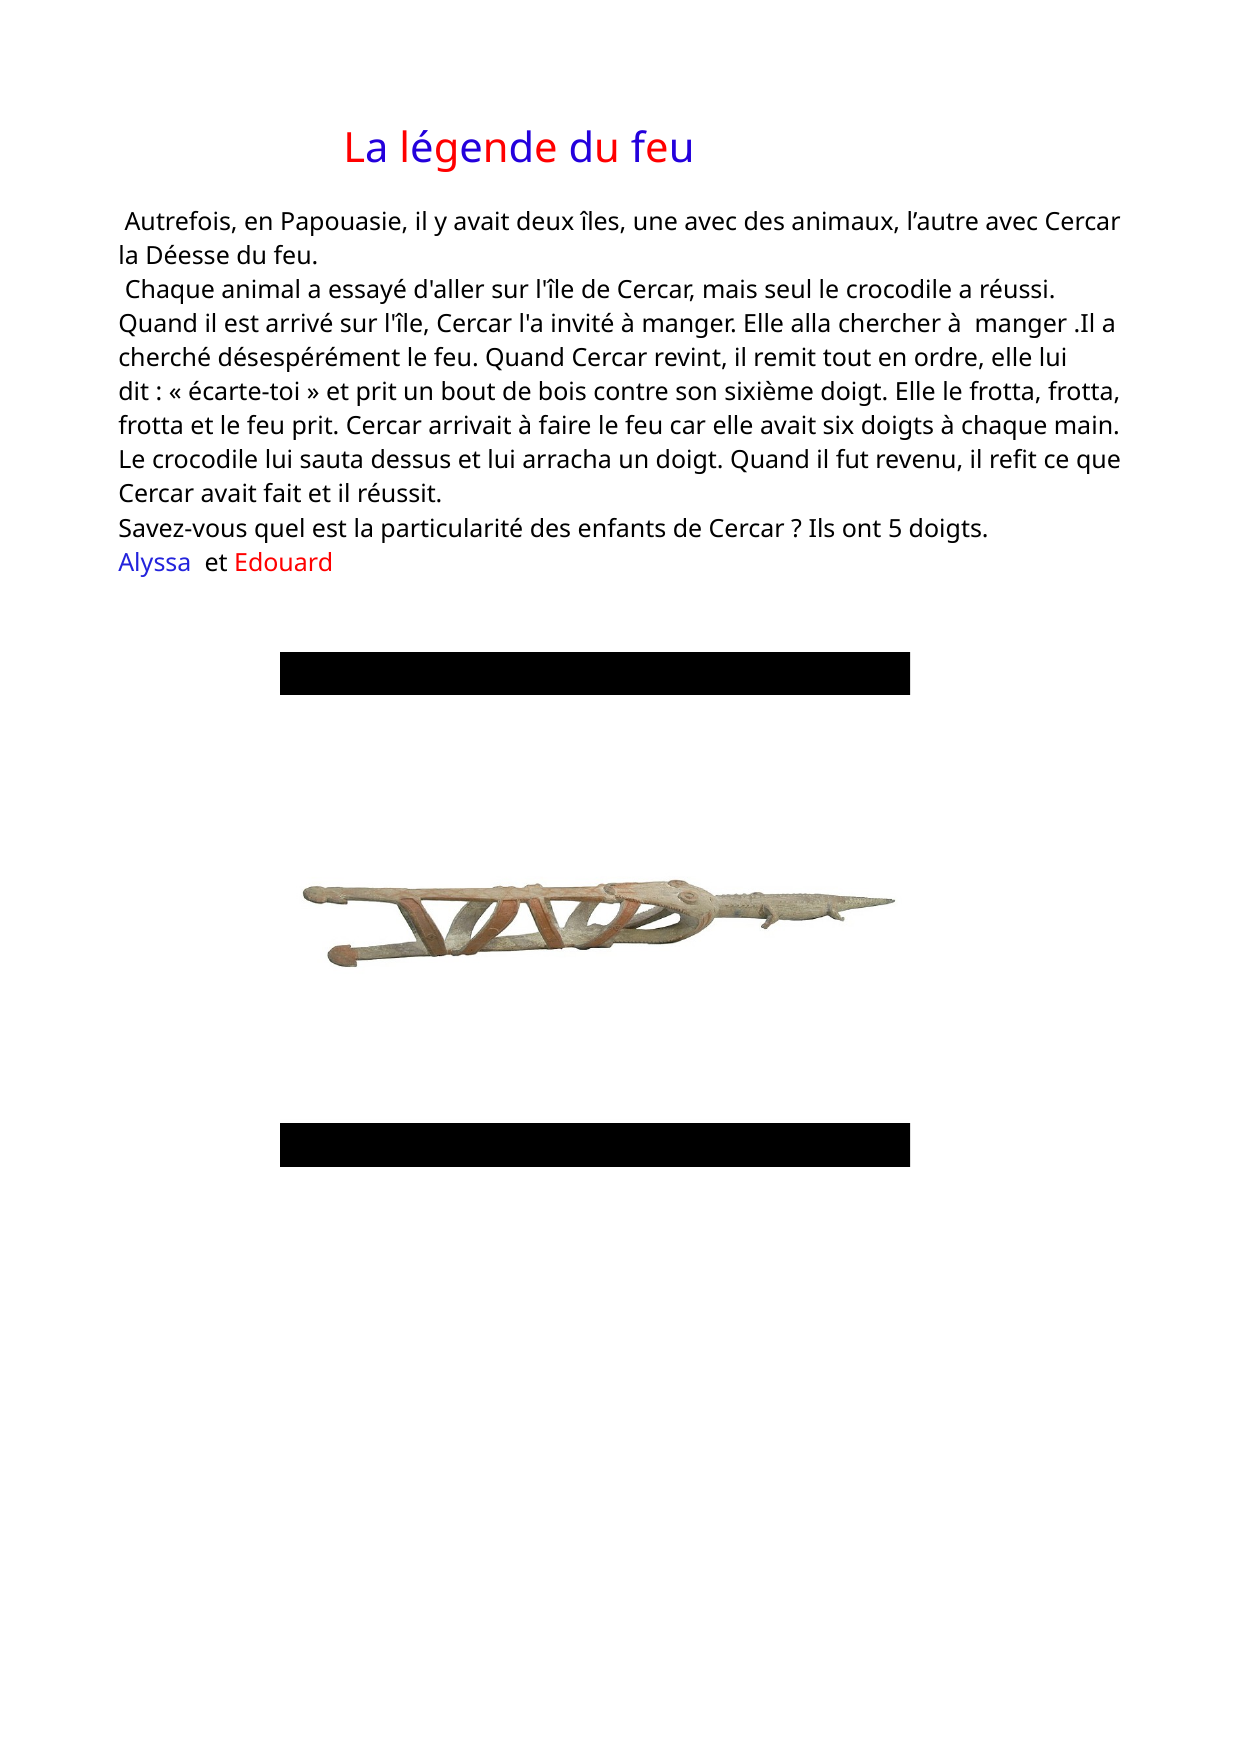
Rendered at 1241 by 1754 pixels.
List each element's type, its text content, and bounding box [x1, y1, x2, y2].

text Autrefois, en Papouasie, il y avait deux îles, une avec des animaux, l’autre avec Cercar la Déesse du feu. [118, 204, 1122, 272]
text La légende du feu [118, 118, 1122, 175]
text Alyssa et Edouard [118, 544, 1122, 578]
text Savez-vous quel est la particularité des enfants de Cercar ? Ils ont 5 doigts. [118, 510, 1122, 544]
text Chaque animal a essayé d'aller sur l'île de Cercar, mais seul le crocodile a réussi. Quand il est arrivé sur l'île, Cercar l'a invité à manger. Elle alla chercher à manger .Il a cherché désespérément le feu. Quand Cercar revint, il remit tout en ordre, elle lui dit : « écarte-toi » et prit un bout de bois contre son sixième doigt. Elle le frotta, frotta, frotta et le feu prit. Cercar arrivait à faire le feu car elle avait six doigts à chaque main. Le crocodile lui sauta dessus et lui arracha un doigt. Quand il fut revenu, il refit ce que Cercar avait fait et il réussit. [118, 272, 1122, 510]
